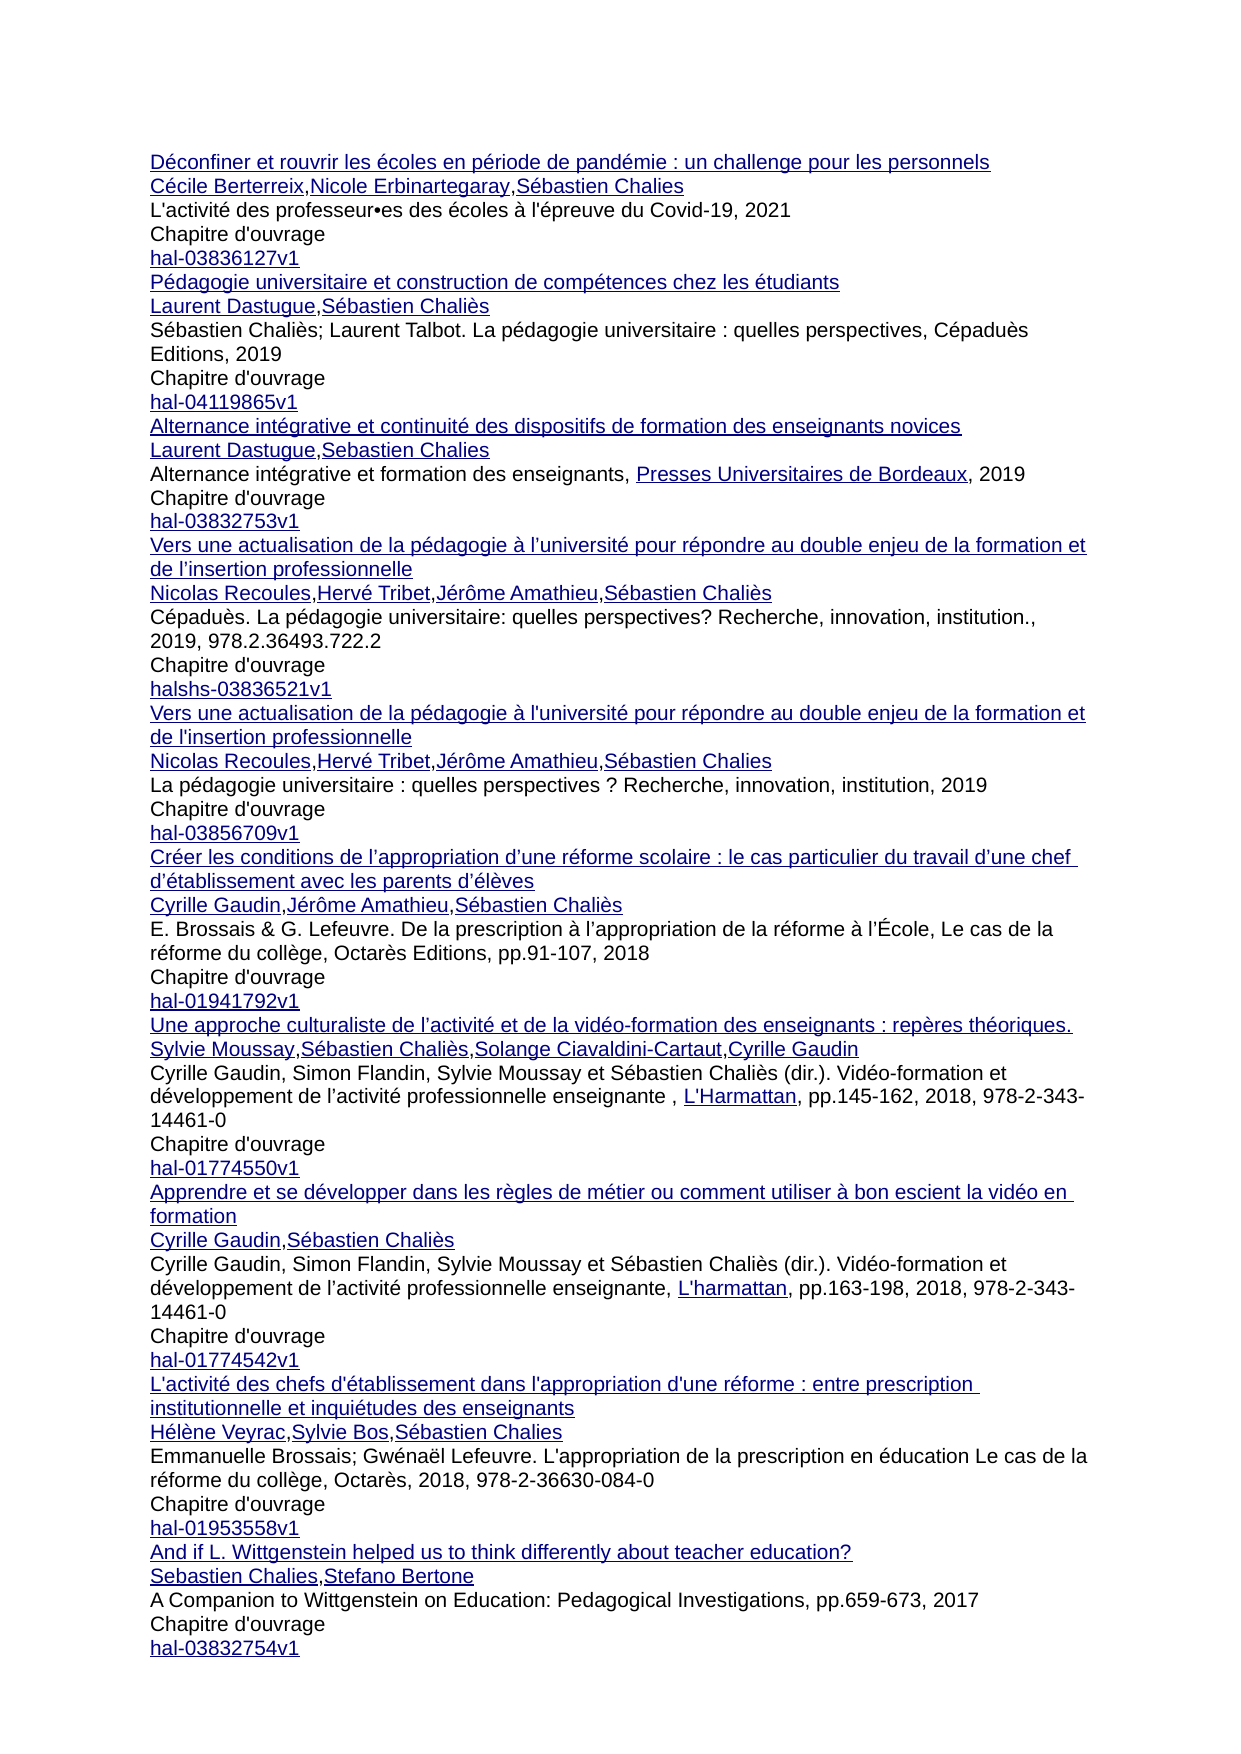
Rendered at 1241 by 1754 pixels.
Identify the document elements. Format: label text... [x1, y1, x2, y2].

table_cell Créer les conditions de l’appropriation d’une réforme scolaire : le cas particulier du travail d’une chef d’établissement avec les parents d’élèves Cyrille Gaudin,Jérôme Amathieu,Sébastien Chaliès E. Brossais & G. Lefeuvre. De la prescription à l’appropriation de la réforme à l’École, Le cas de la réforme du collège, Octarès Editions, pp.91-107, 2018 Chapitre d'ouvrage hal-01941792v1 [150, 845, 1090, 1012]
table_cell Pédagogie universitaire et construction de compétences chez les étudiants Laurent Dastugue,Sébastien Chaliès Sébastien Chaliès; Laurent Talbot. La pédagogie universitaire : quelles perspectives, Cépaduès Editions, 2019 Chapitre d'ouvrage hal-04119865v1 [150, 270, 1090, 413]
table_cell Vers une actualisation de la pédagogie à l’université pour répondre au double enjeu de la formation et de l’insertion professionnelle Nicolas Recoules,Hervé Tribet,Jérôme Amathieu,Sébastien Chaliès Cépaduès. La pédagogie universitaire: quelles perspectives? Recherche, innovation, institution., 2019, 978.2.36493.722.2 Chapitre d'ouvrage halshs-03836521v1 [150, 533, 1090, 701]
table_cell L'activité des chefs d'établissement dans l'appropriation d'une réforme : entre prescription institutionnelle et inquiétudes des enseignants Hélène Veyrac,Sylvie Bos,Sébastien Chalies Emmanuelle Brossais; Gwénaël Lefeuvre. L'appropriation de la prescription en éducation Le cas de la réforme du collège, Octarès, 2018, 978-2-36630-084-0 Chapitre d'ouvrage hal-01953558v1 [150, 1372, 1090, 1539]
table_cell Apprendre et se développer dans les règles de métier ou comment utiliser à bon escient la vidéo en formation Cyrille Gaudin,Sébastien Chaliès Cyrille Gaudin, Simon Flandin, Sylvie Moussay et Sébastien Chaliès (dir.). Vidéo-formation et développement de l’activité professionnelle enseignante, L'harmattan, pp.163-198, 2018, 978-2-343-14461-0 Chapitre d'ouvrage hal-01774542v1 [150, 1180, 1090, 1372]
table_cell Alternance intégrative et continuité des dispositifs de formation des enseignants novices Laurent Dastugue,Sebastien Chalies Alternance intégrative et formation des enseignants, Presses Universitaires de Bordeaux, 2019 Chapitre d'ouvrage hal-03832753v1 [150, 414, 1090, 533]
table_cell Une approche culturaliste de l’activité et de la vidéo-formation des enseignants : repères théoriques. Sylvie Moussay,Sébastien Chaliès,Solange Ciavaldini-Cartaut,Cyrille Gaudin Cyrille Gaudin, Simon Flandin, Sylvie Moussay et Sébastien Chaliès (dir.). Vidéo-formation et développement de l’activité professionnelle enseignante , L'Harmattan, pp.145-162, 2018, 978-2-343-14461-0 Chapitre d'ouvrage hal-01774550v1 [150, 1013, 1090, 1180]
table_cell And if L. Wittgenstein helped us to think differently about teacher education? Sebastien Chalies,Stefano Bertone A Companion to Wittgenstein on Education: Pedagogical Investigations, pp.659-673, 2017 Chapitre d'ouvrage hal-03832754v1 [150, 1540, 1090, 1659]
table_cell Déconfiner et rouvrir les écoles en période de pandémie : un challenge pour les personnels Cécile Berterreix,Nicole Erbinartegaray,Sébastien Chalies L'activité des professeur•es des écoles à l'épreuve du Covid-19, 2021 Chapitre d'ouvrage hal-03836127v1 [150, 150, 1090, 270]
table_cell Vers une actualisation de la pédagogie à l'université pour répondre au double enjeu de la formation et de l'insertion professionnelle Nicolas Recoules,Hervé Tribet,Jérôme Amathieu,Sébastien Chalies La pédagogie universitaire : quelles perspectives ? Recherche, innovation, institution, 2019 Chapitre d'ouvrage hal-03856709v1 [150, 701, 1090, 845]
